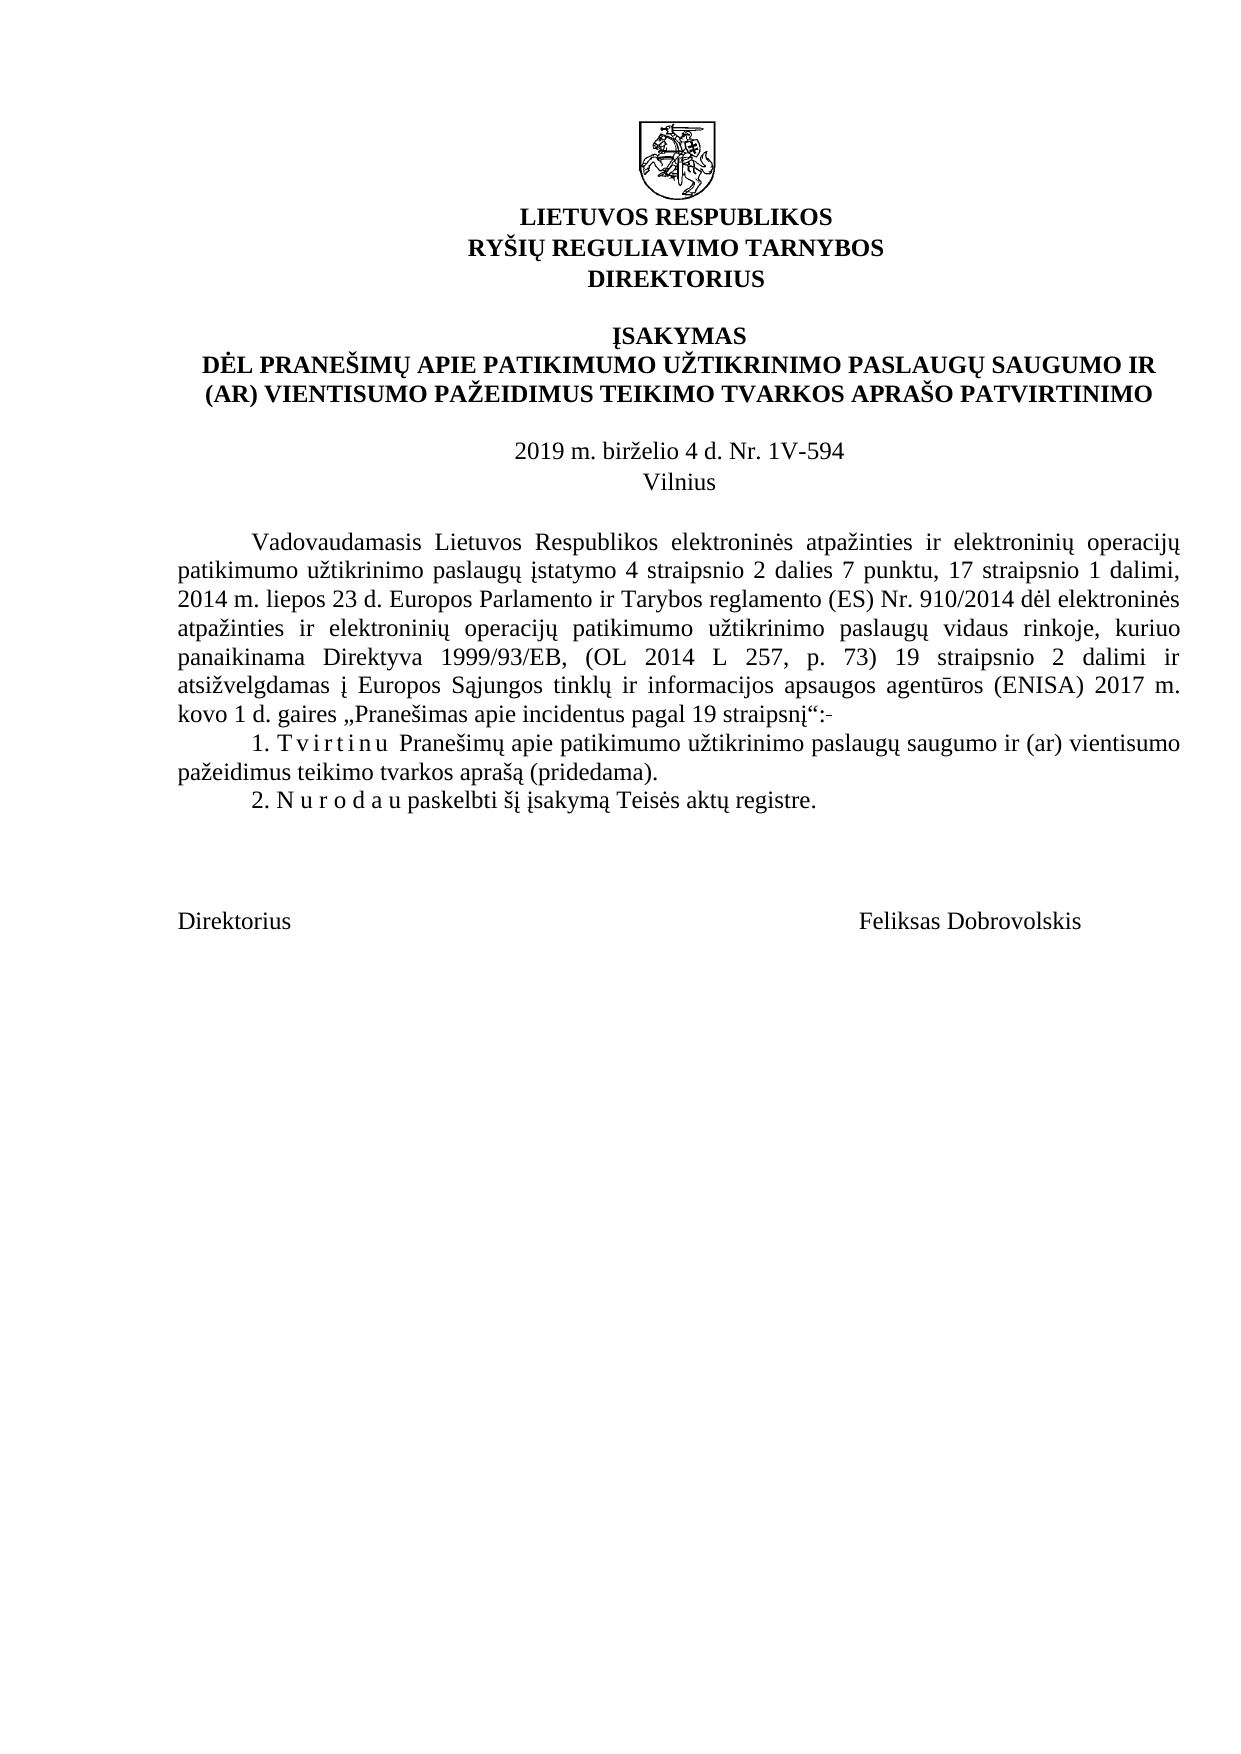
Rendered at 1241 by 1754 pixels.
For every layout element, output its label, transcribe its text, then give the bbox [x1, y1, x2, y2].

text DĖL PRANEŠIMŲ APIE PATIKIMUMO UŽTIKRINIMO PASLAUGŲ SAUGUMO IR (AR) VIENTISUMO PAŽEIDIMUS TEIKIMO TVARKOS APRAŠO PATVIRTINIMO [177, 350, 1181, 408]
text 2019 m. birželio 4 d. Nr. 1V-594 [177, 436, 1181, 465]
text 2. N u r o d a u paskelbti šį įsakymą Teisės aktų registre. [177, 785, 1181, 814]
text 1. Tvirtinu Pranešimų apie patikimumo užtikrinimo paslaugų saugumo ir (ar) vientisumo pažeidimus teikimo tvarkos aprašą (pridedama). [177, 728, 1181, 785]
text Vilnius [177, 467, 1181, 496]
text ĮSAKYMAS [177, 321, 1181, 350]
text LIETUVOS RESPUBLIKOS [177, 202, 1181, 231]
text Direktorius Feliksas Dobrovolskis [177, 906, 1181, 935]
text Vadovaudamasis Lietuvos Respublikos elektroninės atpažinties ir elektroninių operacijų patikimumo užtikrinimo paslaugų įstatymo 4 straipsnio 2 dalies 7 punktu, 17 straipsnio 1 dalimi, 2014 m. liepos 23 d. Europos Parlamento ir Tarybos reglamento (ES) Nr. 910/2014 dėl elektroninės atpažinties ir elektroninių operacijų patikimumo užtikrinimo paslaugų vidaus rinkoje, kuriuo panaikinama Direktyva 1999/93/EB, (OL 2014 L 257, p. 73) 19 straipsnio 2 dalimi ir atsižvelgdamas į Europos Sąjungos tinklų ir informacijos apsaugos agentūros (ENISA) 2017 m. kovo 1 d. gaires „Pranešimas apie incidentus pagal 19 straipsnį“: [177, 527, 1181, 728]
text DIREKTORIUS [177, 264, 1181, 293]
text RYŠIŲ REGULIAVIMO TARNYBOS [177, 233, 1181, 262]
